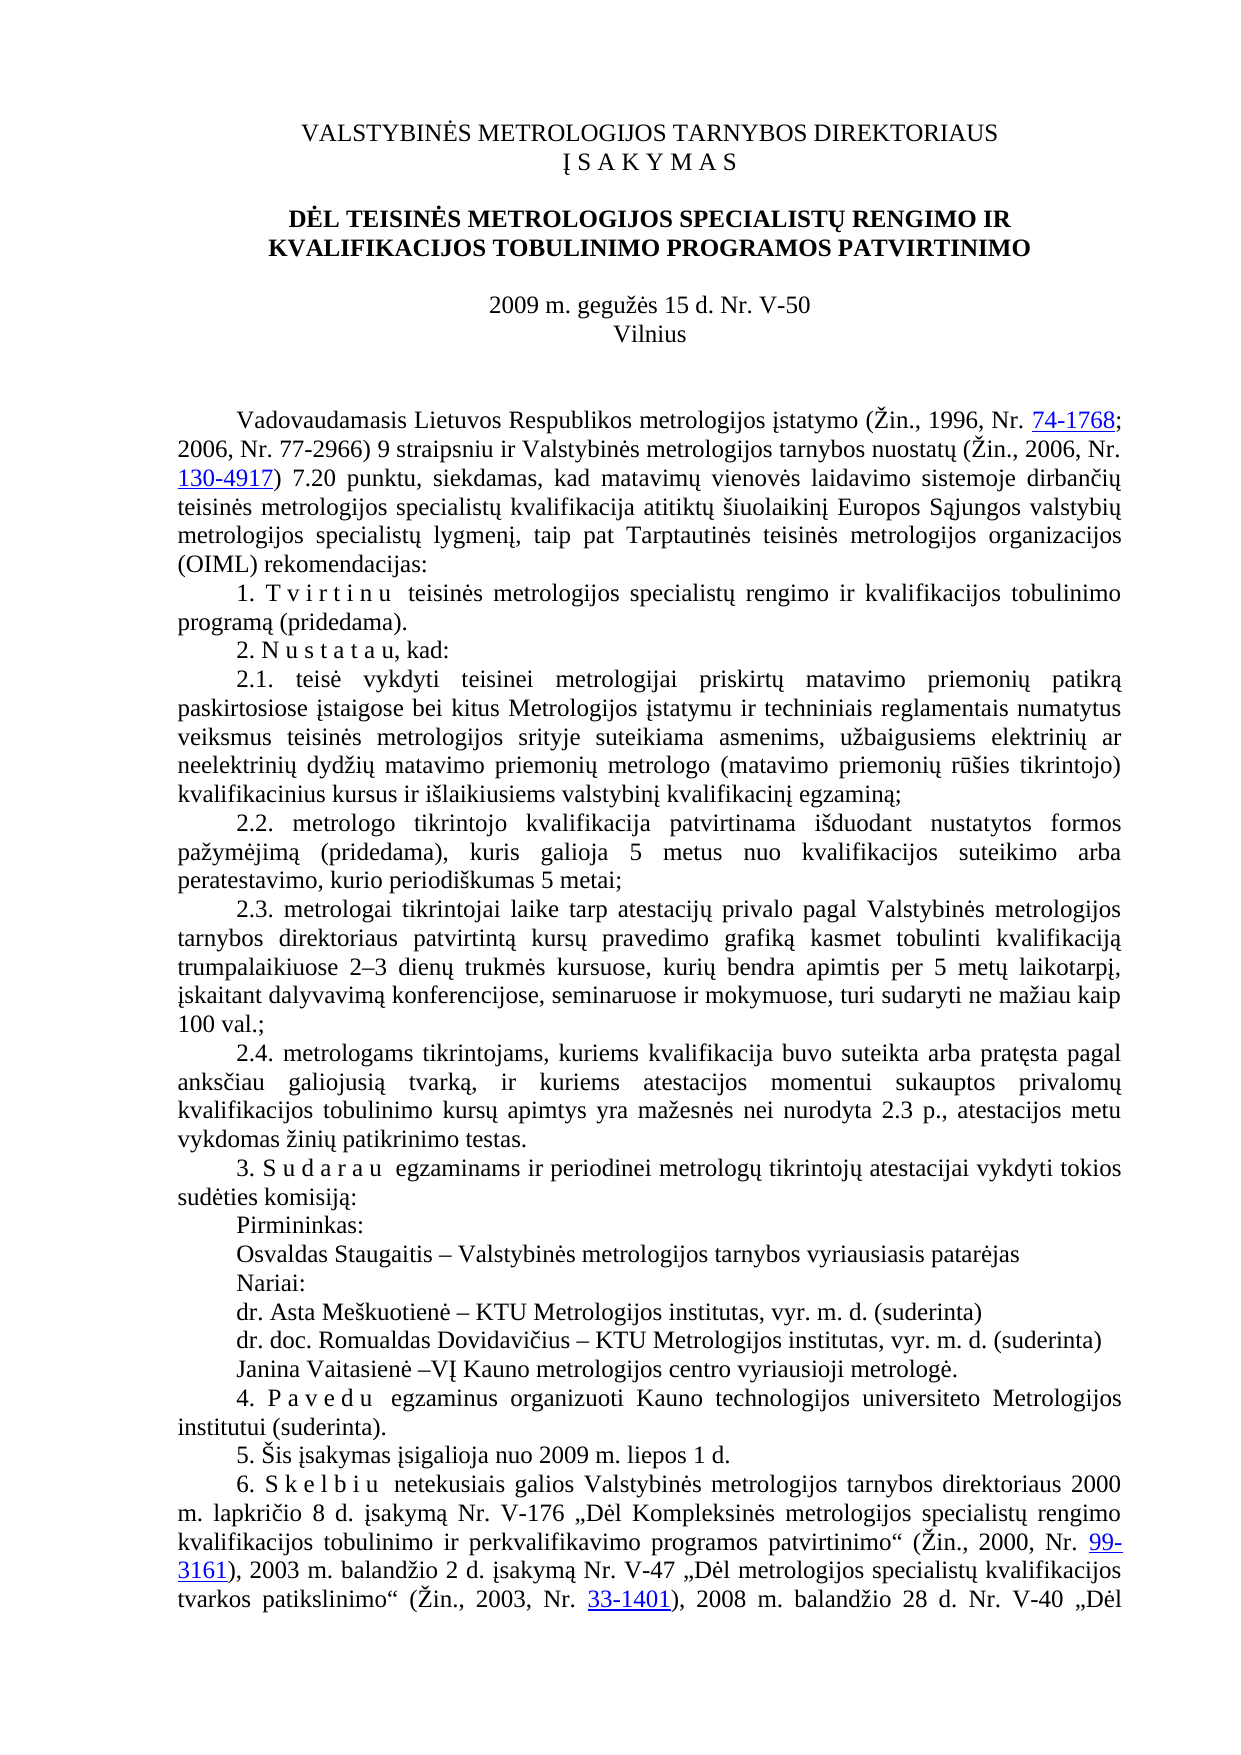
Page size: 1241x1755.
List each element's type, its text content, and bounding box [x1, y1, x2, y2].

text dr. doc. Romualdas Dovidavičius – KTU Metrologijos institutas, vyr. m. d. (suderinta) [177, 1326, 1122, 1354]
text dr. Asta Meškuotienė – KTU Metrologijos institutas, vyr. m. d. (suderinta) [177, 1297, 1122, 1326]
text Vilnius [177, 319, 1122, 348]
text Pirmininkas: [177, 1211, 1122, 1239]
text Vadovaudamasis Lietuvos Respublikos metrologijos įstatymo (Žin., 1996, Nr. 74-1768; 2006, Nr. 77-2966) 9 straipsniu ir Valstybinės metrologijos tarnybos nuostatų (Žin., 2006, Nr. 130-4917) 7.20 punktu, siekdamas, kad matavimų vienovės laidavimo sistemoje dirbančių teisinės metrologijos specialistų kvalifikacija atitiktų šiuolaikinį Europos Sąjungos valstybių metrologijos specialistų lygmenį, taip pat Tarptautinės teisinės metrologijos organizacijos (OIML) rekomendacijas: [177, 406, 1122, 578]
text 5. Šis įsakymas įsigalioja nuo 2009 m. liepos 1 d. [177, 1441, 1122, 1469]
text 2.3. metrologai tikrintojai laike tarp atestacijų privalo pagal Valstybinės metrologijos tarnybos direktoriaus patvirtintą kursų pravedimo grafiką kasmet tobulinti kvalifikaciją trumpalaikiuose 2–3 dienų trukmės kursuose, kurių bendra apimtis per 5 metų laikotarpį, įskaitant dalyvavimą konferencijose, seminaruose ir mokymuose, turi sudaryti ne mažiau kaip 100 val.; [177, 894, 1122, 1038]
text ĮSAKYMAS [177, 147, 1122, 176]
text 2.1. teisė vykdyti teisinei metrologijai priskirtų matavimo priemonių patikrą paskirtosiose įstaigose bei kitus Metrologijos įstatymu ir techniniais reglamentais numatytus veiksmus teisinės metrologijos srityje suteikiama asmenims, užbaigusiems elektrinių ar neelektrinių dydžių matavimo priemonių metrologo (matavimo priemonių rūšies tikrintojo) kvalifikacinius kursus ir išlaikiusiems valstybinį kvalifikacinį egzaminą; [177, 664, 1122, 808]
text 2. Nustatau, kad: [177, 636, 1122, 664]
text 6. Skelbiu netekusiais galios Valstybinės metrologijos tarnybos direktoriaus 2000 m. lapkričio 8 d. įsakymą Nr. V-176 „Dėl Kompleksinės metrologijos specialistų rengimo kvalifikacijos tobulinimo ir perkvalifikavimo programos patvirtinimo“ (Žin., 2000, Nr. 99-3161), 2003 m. balandžio 2 d. įsakymą Nr. V-47 „Dėl metrologijos specialistų kvalifikacijos tvarkos patikslinimo“ (Žin., 2003, Nr. 33-1401), 2008 m. balandžio 28 d. Nr. V-40 „Dėl [177, 1469, 1122, 1613]
text 2009 m. gegužės 15 d. Nr. V-50 [177, 291, 1122, 319]
text Nariai: [177, 1268, 1122, 1297]
text 2.2. metrologo tikrintojo kvalifikacija patvirtinama išduodant nustatytos formos pažymėjimą (pridedama), kuris galioja 5 metus nuo kvalifikacijos suteikimo arba peratestavimo, kurio periodiškumas 5 metai; [177, 808, 1122, 894]
text DĖL TEISINĖS METROLOGIJOS SPECIALISTŲ RENGIMO IR KVALIFIKACIJOS TOBULINIMO PROGRAMOS PATVIRTINIMO [177, 204, 1122, 262]
text 3. Sudarau egzaminams ir periodinei metrologų tikrintojų atestacijai vykdyti tokios sudėties komisiją: [177, 1153, 1122, 1211]
text 1. Tvirtinu teisinės metrologijos specialistų rengimo ir kvalifikacijos tobulinimo programą (pridedama). [177, 578, 1122, 636]
text 4. Pavedu egzaminus organizuoti Kauno technologijos universiteto Metrologijos institutui (suderinta). [177, 1383, 1122, 1441]
text Osvaldas Staugaitis – Valstybinės metrologijos tarnybos vyriausiasis patarėjas [177, 1239, 1122, 1268]
text Janina Vaitasienė –VĮ Kauno metrologijos centro vyriausioji metrologė. [177, 1354, 1122, 1383]
text VALSTYBINĖS METROLOGIJOS TARNYBOS DIREKTORIAUS [177, 118, 1122, 147]
text 2.4. metrologams tikrintojams, kuriems kvalifikacija buvo suteikta arba pratęsta pagal anksčiau galiojusią tvarką, ir kuriems atestacijos momentui sukauptos privalomų kvalifikacijos tobulinimo kursų apimtys yra mažesnės nei nurodyta 2.3 p., atestacijos metu vykdomas žinių patikrinimo testas. [177, 1038, 1122, 1153]
